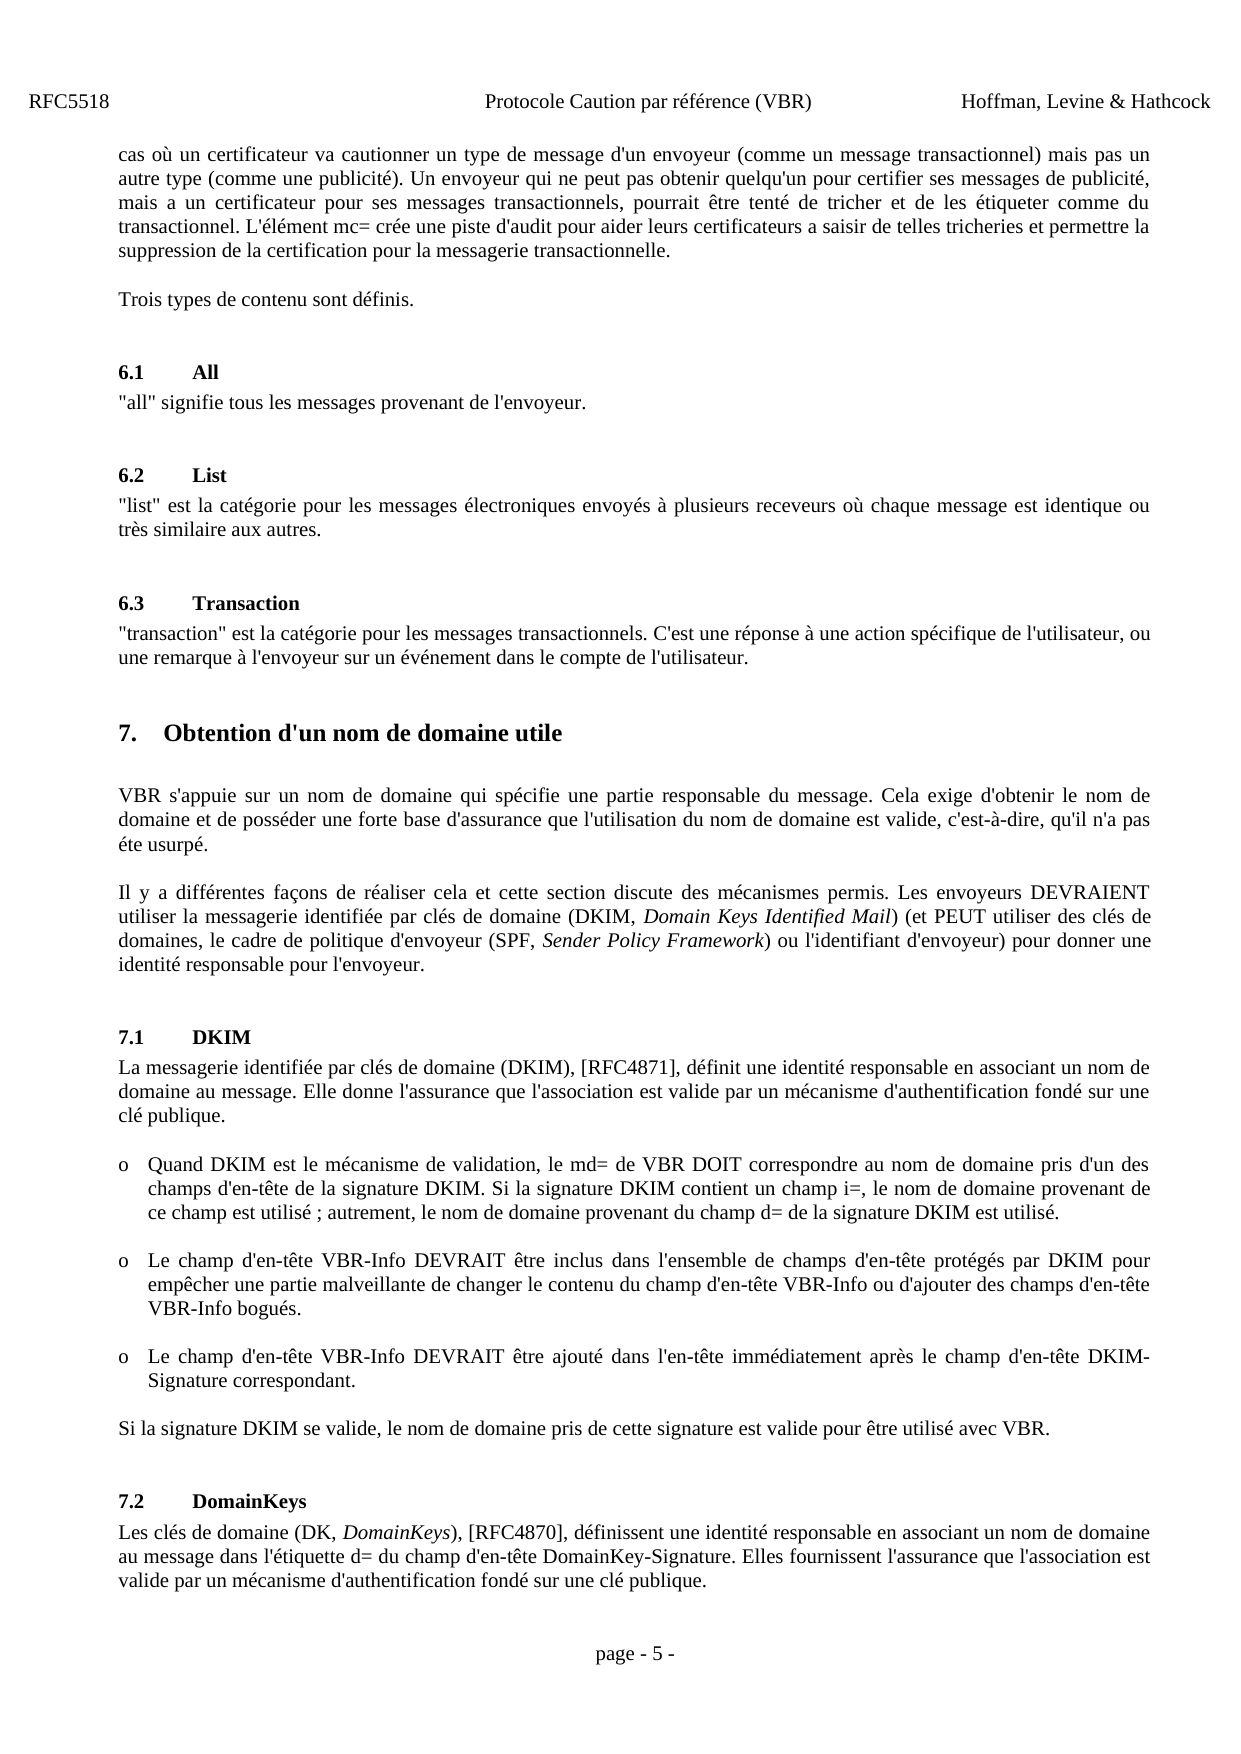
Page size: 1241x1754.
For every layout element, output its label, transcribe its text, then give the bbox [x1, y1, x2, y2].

text VBR s'appuie sur un nom de domaine qui spécifie une partie responsable du message. Cela exige d'obtenir le nom de domaine et de posséder une forte base d'assurance que l'utilisation du nom de domaine est valide, c'est-à-dire, qu'il n'a pas éte usurpé. [118, 783, 1152, 856]
subtitle 7.2 DomainKeys [118, 1489, 1152, 1513]
text Les clés de domaine (DK, DomainKeys), [RFC4870], définissent une identité responsable en associant un nom de domaine au message dans l'étiquette d= du champ d'en-tête DomainKey-Signature. Elles fournissent l'assurance que l'association est valide par un mécanisme d'authentification fondé sur une clé publique. [118, 1519, 1152, 1592]
text "all" signifie tous les messages provenant de l'envoyeur. [118, 390, 1152, 414]
text o Quand DKIM est le mécanisme de validation, le md= de VBR DOIT correspondre au nom de domaine pris d'un des champs d'en-tête de la signature DKIM. Si la signature DKIM contient un champ i=, le nom de domaine provenant de ce champ est utilisé ; autrement, le nom de domaine provenant du champ d= de la signature DKIM est utilisé. [118, 1151, 1152, 1224]
text Il y a différentes façons de réaliser cela et cette section discute des mécanismes permis. Les envoyeurs DEVRAIENT utiliser la messagerie identifiée par clés de domaine (DKIM, Domain Keys Identified Mail) (et PEUT utiliser des clés de domaines, le cadre de politique d'envoyeur (SPF, Sender Policy Framework) ou l'identifiant d'envoyeur) pour donner une identité responsable pour l'envoyeur. [118, 879, 1152, 976]
text La messagerie identifiée par clés de domaine (DKIM), [RFC4871], définit une identité responsable en associant un nom de domaine au message. Elle donne l'assurance que l'association est valide par un mécanisme d'authentification fondé sur une clé publique. [118, 1055, 1152, 1127]
subtitle 6.3 Transaction [118, 591, 1152, 614]
text cas où un certificateur va cautionner un type de message d'un envoyeur (comme un message transactionnel) mais pas un autre type (comme une publicité). Un envoyeur qui ne peut pas obtenir quelqu'un pour certifier ses messages de publicité, mais a un certificateur pour ses messages transactionnels, pourrait être tenté de tricher et de les étiqueter comme du transactionnel. L'élément mc= crée une piste d'audit pour aider leurs certificateurs a saisir de telles tricheries et permettre la suppression de la certification pour la messagerie transactionnelle. [118, 142, 1152, 262]
text o Le champ d'en-tête VBR-Info DEVRAIT être inclus dans l'ensemble de champs d'en-tête protégés par DKIM pour empêcher une partie malveillante de changer le contenu du champ d'en-tête VBR-Info ou d'ajouter des champs d'en-tête VBR-Info bogués. [118, 1248, 1152, 1320]
text o Le champ d'en-tête VBR-Info DEVRAIT être ajouté dans l'en-tête immédiatement après le champ d'en-tête DKIM-Signature correspondant. [118, 1344, 1152, 1392]
text "list" est la catégorie pour les messages électroniques envoyés à plusieurs receveurs où chaque message est identique ou très similaire aux autres. [118, 493, 1152, 541]
subtitle 6.2 List [118, 463, 1152, 487]
text Si la signature DKIM se valide, le nom de domaine pris de cette signature est valide pour être utilisé avec VBR. [118, 1416, 1152, 1440]
text "transaction" est la catégorie pour les messages transactionnels. C'est une réponse à une action spécifique de l'utilisateur, ou une remarque à l'envoyeur sur un événement dans le compte de l'utilisateur. [118, 621, 1152, 669]
subtitle 7. Obtention d'un nom de domaine utile [118, 718, 1152, 747]
subtitle 6.1 All [118, 359, 1152, 384]
subtitle 7.1 DKIM [118, 1025, 1152, 1049]
text Trois types de contenu sont définis. [118, 286, 1152, 311]
